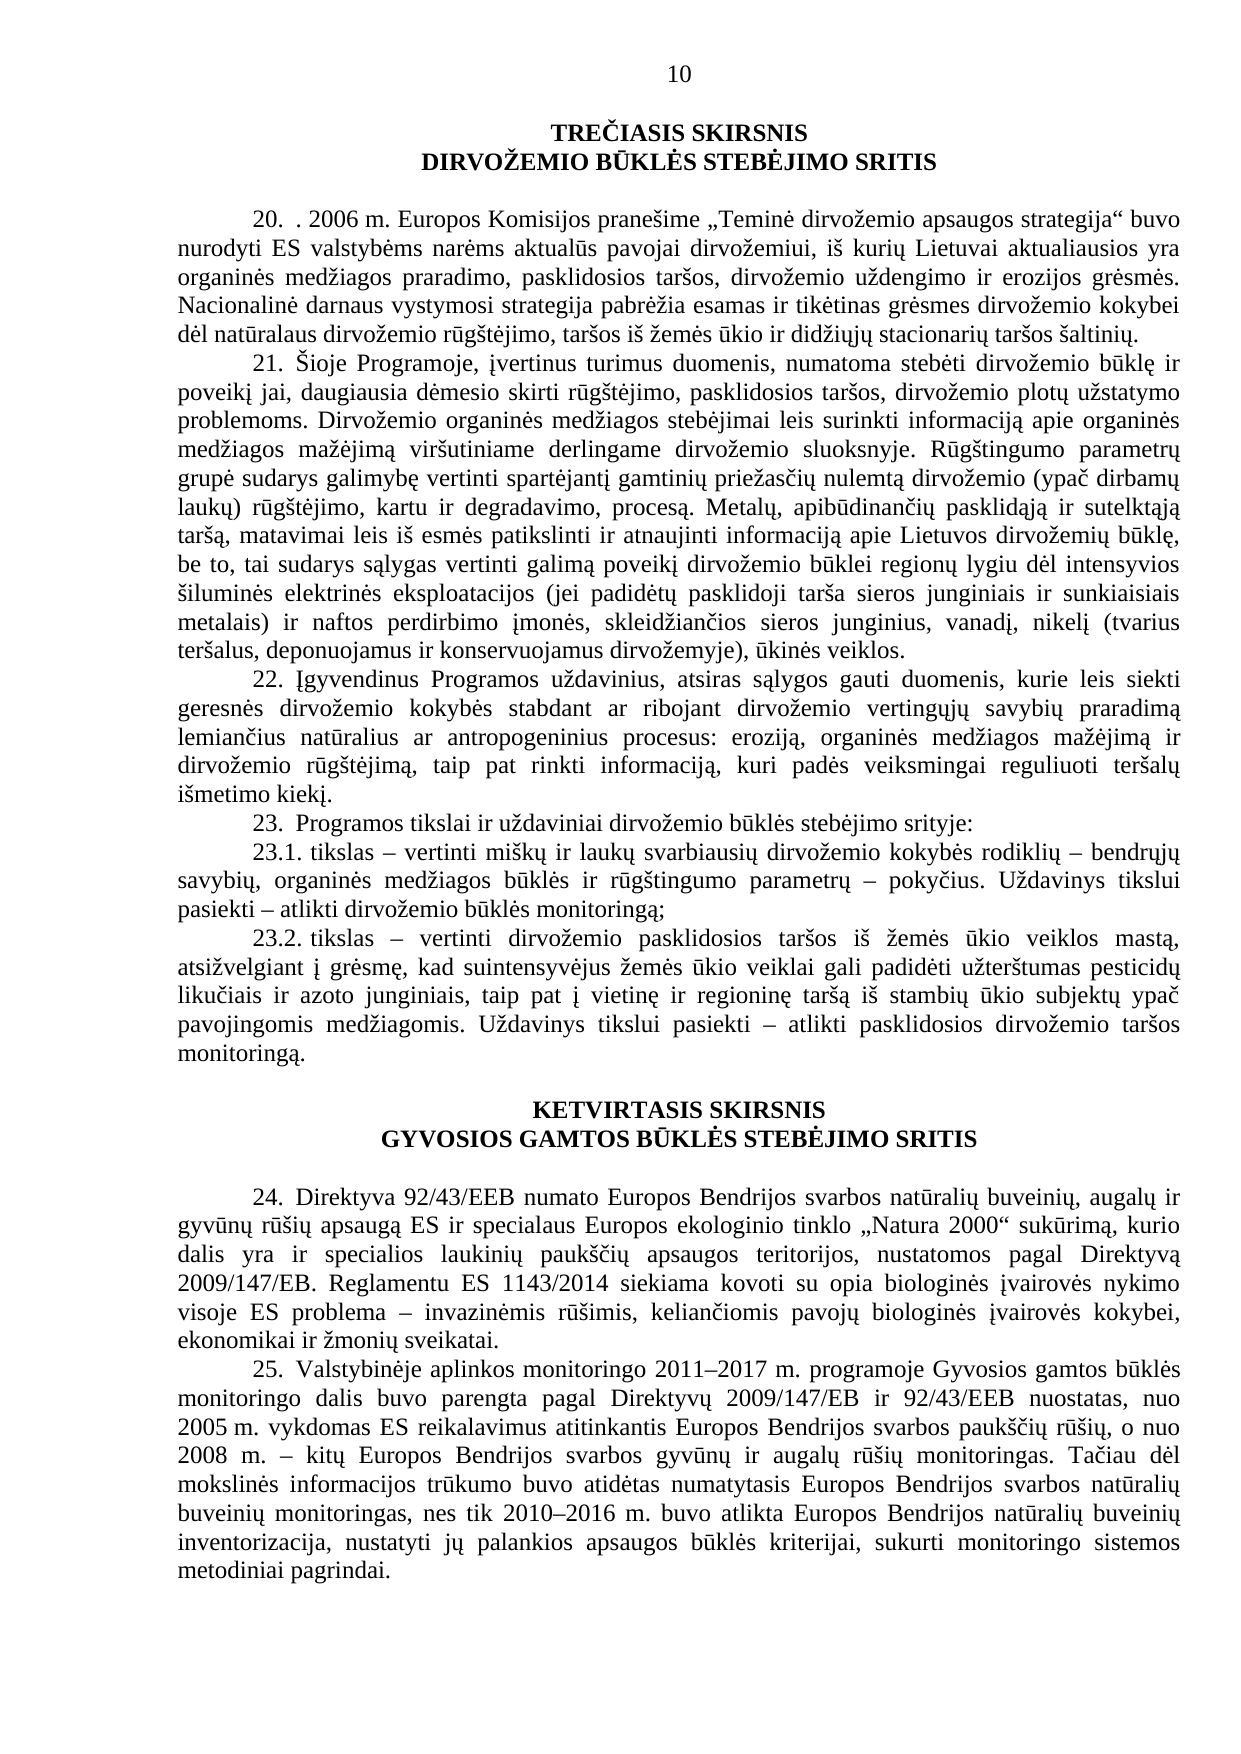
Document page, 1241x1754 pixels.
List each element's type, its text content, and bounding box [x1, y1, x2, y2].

text 25. Valstybinėje aplinkos monitoringo 2011–2017 m. programoje Gyvosios gamtos būklės monitoringo dalis buvo parengta pagal Direktyvų 2009/147/EB ir 92/43/EEB nuostatas, nuo 2005 m. vykdomas ES reikalavimus atitinkantis Europos Bendrijos svarbos paukščių rūšių, o nuo 2008 m. – kitų Europos Bendrijos svarbos gyvūnų ir augalų rūšių monitoringas. Tačiau dėl mokslinės informacijos trūkumo buvo atidėtas numatytasis Europos Bendrijos svarbos natūralių buveinių monitoringas, nes tik 2010–2016 m. buvo atlikta Europos Bendrijos natūralių buveinių inventorizacija, nustatyti jų palankios apsaugos būklės kriterijai, sukurti monitoringo sistemos metodiniai pagrindai. [177, 1354, 1181, 1584]
text GYVOSIOS GAMTOS BŪKLĖS STEBĖJIMO SRITIS [177, 1124, 1181, 1153]
text 24. Direktyva 92/43/EEB numato Europos Bendrijos svarbos natūralių buveinių, augalų ir gyvūnų rūšių apsaugą ES ir specialaus Europos ekologinio tinklo „Natura 2000“ sukūrimą, kurio dalis yra ir specialios laukinių paukščių apsaugos teritorijos, nustatomos pagal Direktyvą 2009/147/EB. Reglamentu ES 1143/2014 siekiama kovoti su opia biologinės įvairovės nykimo visoje ES problema – invazinėmis rūšimis, keliančiomis pavojų biologinės įvairovės kokybei, ekonomikai ir žmonių sveikatai. [177, 1182, 1181, 1354]
text 23.2. tikslas – vertinti dirvožemio pasklidosios taršos iš žemės ūkio veiklos mastą, atsižvelgiant į grėsmę, kad suintensyvėjus žemės ūkio veiklai gali padidėti užterštumas pesticidų likučiais ir azoto junginiais, taip pat į vietinę ir regioninę taršą iš stambių ūkio subjektų ypač pavojingomis medžiagomis. Uždavinys tikslui pasiekti – atlikti pasklidosios dirvožemio taršos monitoringą. [177, 923, 1181, 1067]
text 20. . 2006 m. Europos Komisijos pranešime „Teminė dirvožemio apsaugos strategija“ buvo nurodyti ES valstybėms narėms aktualūs pavojai dirvožemiui, iš kurių Lietuvai aktualiausios yra organinės medžiagos praradimo, pasklidosios taršos, dirvožemio uždengimo ir erozijos grėsmės. Nacionalinė darnaus vystymosi strategija pabrėžia esamas ir tikėtinas grėsmes dirvožemio kokybei dėl natūralaus dirvožemio rūgštėjimo, taršos iš žemės ūkio ir didžiųjų stacionarių taršos šaltinių. [177, 204, 1181, 348]
text DIRVOŽEMIO BŪKLĖS STEBĖJIMO SRITIS [177, 147, 1181, 176]
text 22. Įgyvendinus Programos uždavinius, atsiras sąlygos gauti duomenis, kurie leis siekti geresnės dirvožemio kokybės stabdant ar ribojant dirvožemio vertingųjų savybių praradimą lemiančius natūralius ar antropogeninius procesus: eroziją, organinės medžiagos mažėjimą ir dirvožemio rūgštėjimą, taip pat rinkti informaciją, kuri padės veiksmingai reguliuoti teršalų išmetimo kiekį. [177, 664, 1181, 808]
text 23.1. tikslas – vertinti miškų ir laukų svarbiausių dirvožemio kokybės rodiklių – bendrųjų savybių, organinės medžiagos būklės ir rūgštingumo parametrų – pokyčius. Uždavinys tikslui pasiekti – atlikti dirvožemio būklės monitoringą; [177, 837, 1181, 923]
text KETVIRTASIS SKIRSNIS [177, 1096, 1181, 1124]
text 21. Šioje Programoje, įvertinus turimus duomenis, numatoma stebėti dirvožemio būklę ir poveikį jai, daugiausia dėmesio skirti rūgštėjimo, pasklidosios taršos, dirvožemio plotų užstatymo problemoms. Dirvožemio organinės medžiagos stebėjimai leis surinkti informaciją apie organinės medžiagos mažėjimą viršutiniame derlingame dirvožemio sluoksnyje. Rūgštingumo parametrų grupė sudarys galimybę vertinti spartėjantį gamtinių priežasčių nulemtą dirvožemio (ypač dirbamų laukų) rūgštėjimo, kartu ir degradavimo, procesą. Metalų, apibūdinančių pasklidąją ir sutelktąją taršą, matavimai leis iš esmės patikslinti ir atnaujinti informaciją apie Lietuvos dirvožemių būklę, be to, tai sudarys sąlygas vertinti galimą poveikį dirvožemio būklei regionų lygiu dėl intensyvios šiluminės elektrinės eksploatacijos (jei padidėtų pasklidoji tarša sieros junginiais ir sunkiaisiais metalais) ir naftos perdirbimo įmonės, skleidžiančios sieros junginius, vanadį, nikelį (tvarius teršalus, deponuojamus ir konservuojamus dirvožemyje), ūkinės veiklos. [177, 348, 1181, 664]
text 23. Programos tikslai ir uždaviniai dirvožemio būklės stebėjimo srityje: [177, 808, 1181, 837]
text TREČIASIS SKIRSNIS [177, 118, 1181, 147]
